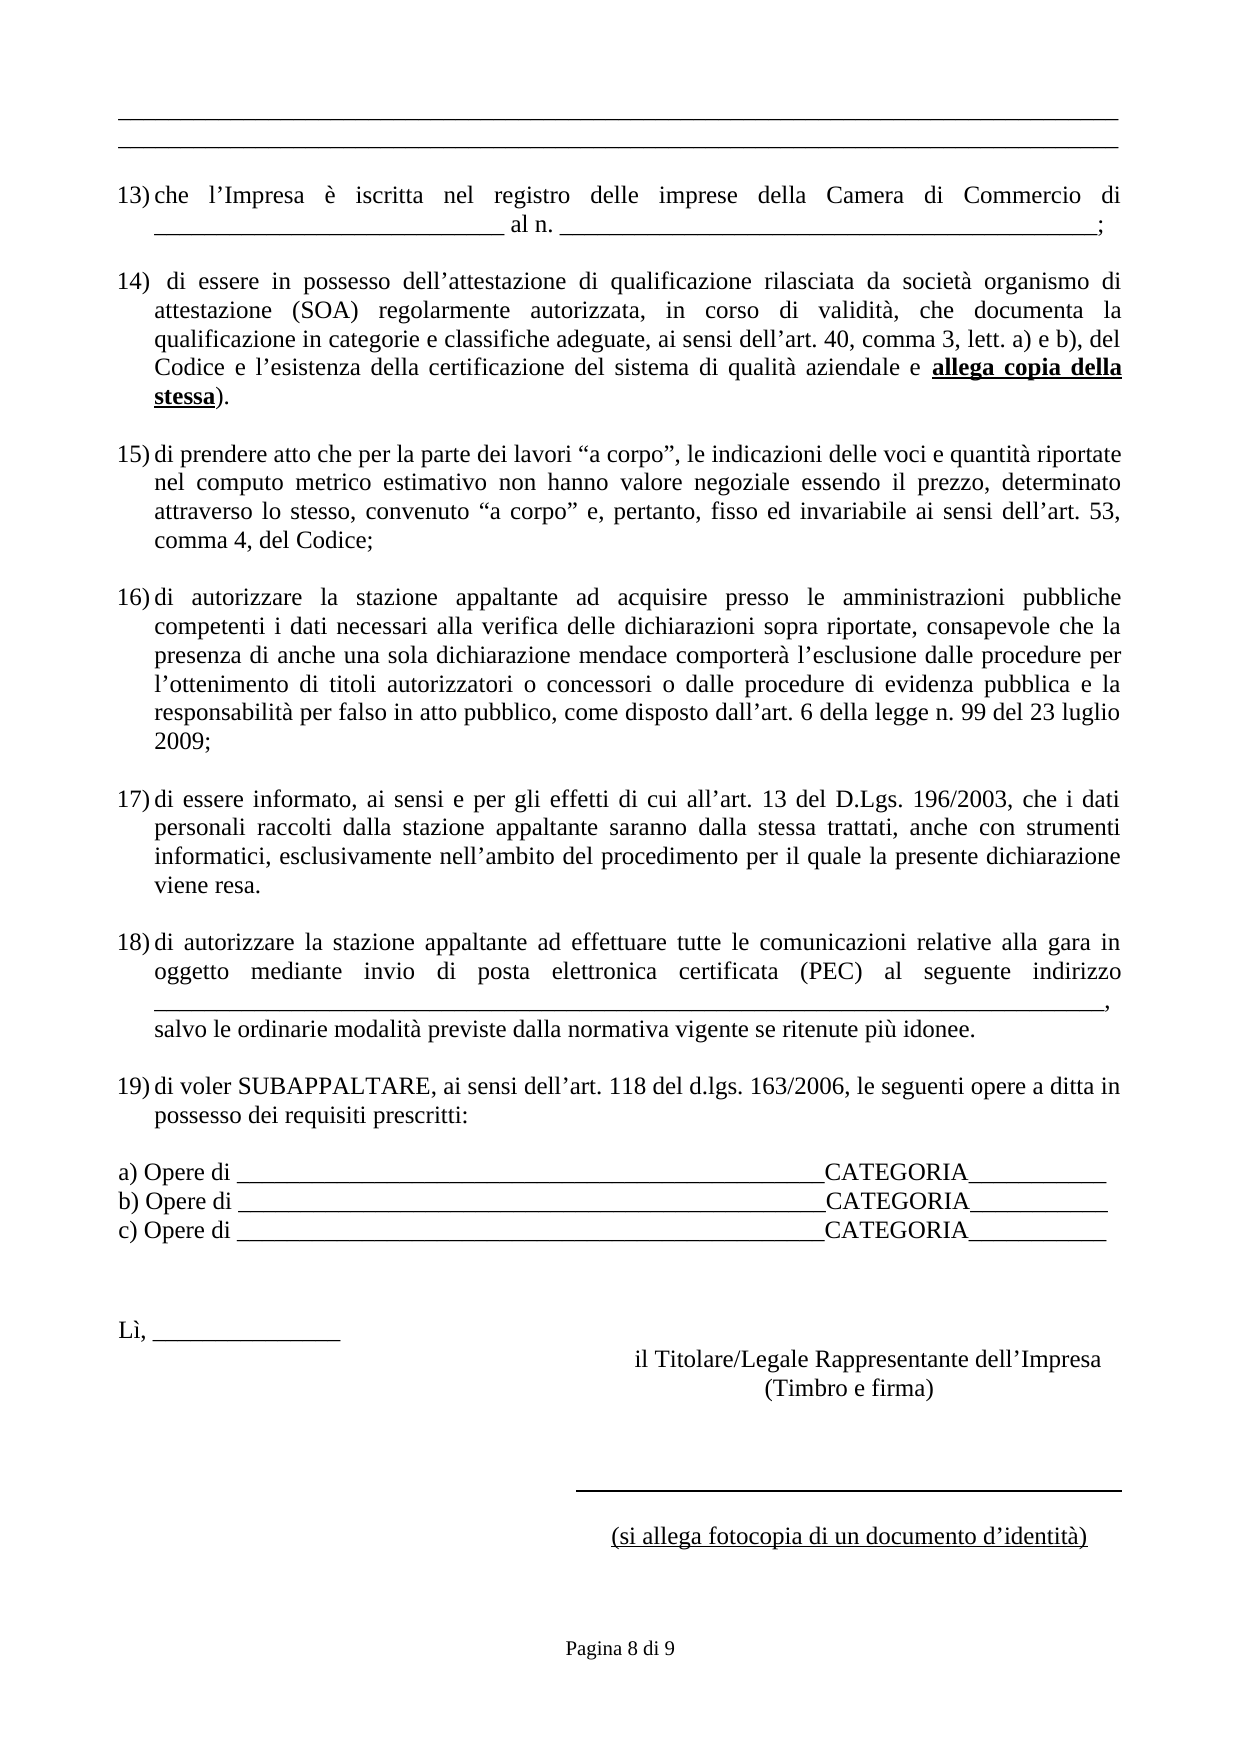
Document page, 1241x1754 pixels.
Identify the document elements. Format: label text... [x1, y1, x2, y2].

list di voler SUBAPPALTARE, ai sensi dell’art. 118 del d.lgs. 163/2006, le seguenti opere a ditta in possesso dei requisiti prescritti: [117, 1071, 1122, 1129]
list di autorizzare la stazione appaltante ad effettuare tutte le comunicazioni relative alla gara in oggetto mediante invio di posta elettronica certificata (PEC) al seguente indirizzo ____________________________________________________________________________, salvo le ordinarie modalità previste dalla normativa vigente se ritenute più idonee. [117, 927, 1122, 1042]
list di autorizzare la stazione appaltante ad acquisire presso le amministrazioni pubbliche competenti i dati necessari alla verifica delle dichiarazioni sopra riportate, consapevole che la presenza di anche una sola dichiarazione mendace comporterà l’esclusione dalle procedure per l’ottenimento di titoli autorizzatori o concessori o dalle procedure di evidenza pubblica e la responsabilità per falso in atto pubblico, come disposto dall’art. 6 della legge n. 99 del 23 luglio 2009; [117, 582, 1122, 755]
list di essere informato, ai sensi e per gli effetti di cui all’art. 13 del D.Lgs. 196/2003, che i dati personali raccolti dalla stazione appaltante saranno dalla stessa trattati, anche con strumenti informatici, esclusivamente nell’ambito del procedimento per il quale la presente dichiarazione viene resa. [117, 784, 1122, 899]
text (Timbro e firma) [576, 1373, 1122, 1402]
list di essere in possesso dell’attestazione di qualificazione rilasciata da società organismo di attestazione (SOA) regolarmente autorizzata, in corso di validità, che documenta la qualificazione in categorie e classifiche adeguate, ai sensi dell’art. 40, comma 3, lett. a) e b), del Codice e l’esistenza della certificazione del sistema di qualità aziendale e allega copia della stessa). [117, 266, 1122, 410]
text Lì, _______________ [118, 1316, 1122, 1344]
text b) Opere di _______________________________________________CATEGORIA___________ [118, 1186, 1122, 1215]
text il Titolare/Legale Rappresentante dell’Impresa [561, 1344, 1122, 1373]
text a) Opere di _______________________________________________CATEGORIA___________ [118, 1157, 1122, 1186]
list di prendere atto che per la parte dei lavori “a corpo”, le indicazioni delle voci e quantità riportate nel computo metrico estimativo non hanno valore negoziale essendo il prezzo, determinato attraverso lo stesso, convenuto “a corpo” e, pertanto, fisso ed invariabile ai sensi dell’art. 53, comma 4, del Codice; [117, 439, 1122, 554]
text (si allega fotocopia di un documento d’identità) [576, 1521, 1122, 1550]
text ________________________________________________________________________________ [118, 94, 1122, 122]
text c) Opere di _______________________________________________CATEGORIA___________ [118, 1215, 1122, 1244]
text ________________________________________________________________________________ [118, 122, 1122, 151]
list che l’Impresa è iscritta nel registro delle imprese della Camera di Commercio di ____________________________ al n. ___________________________________________; [117, 180, 1122, 237]
